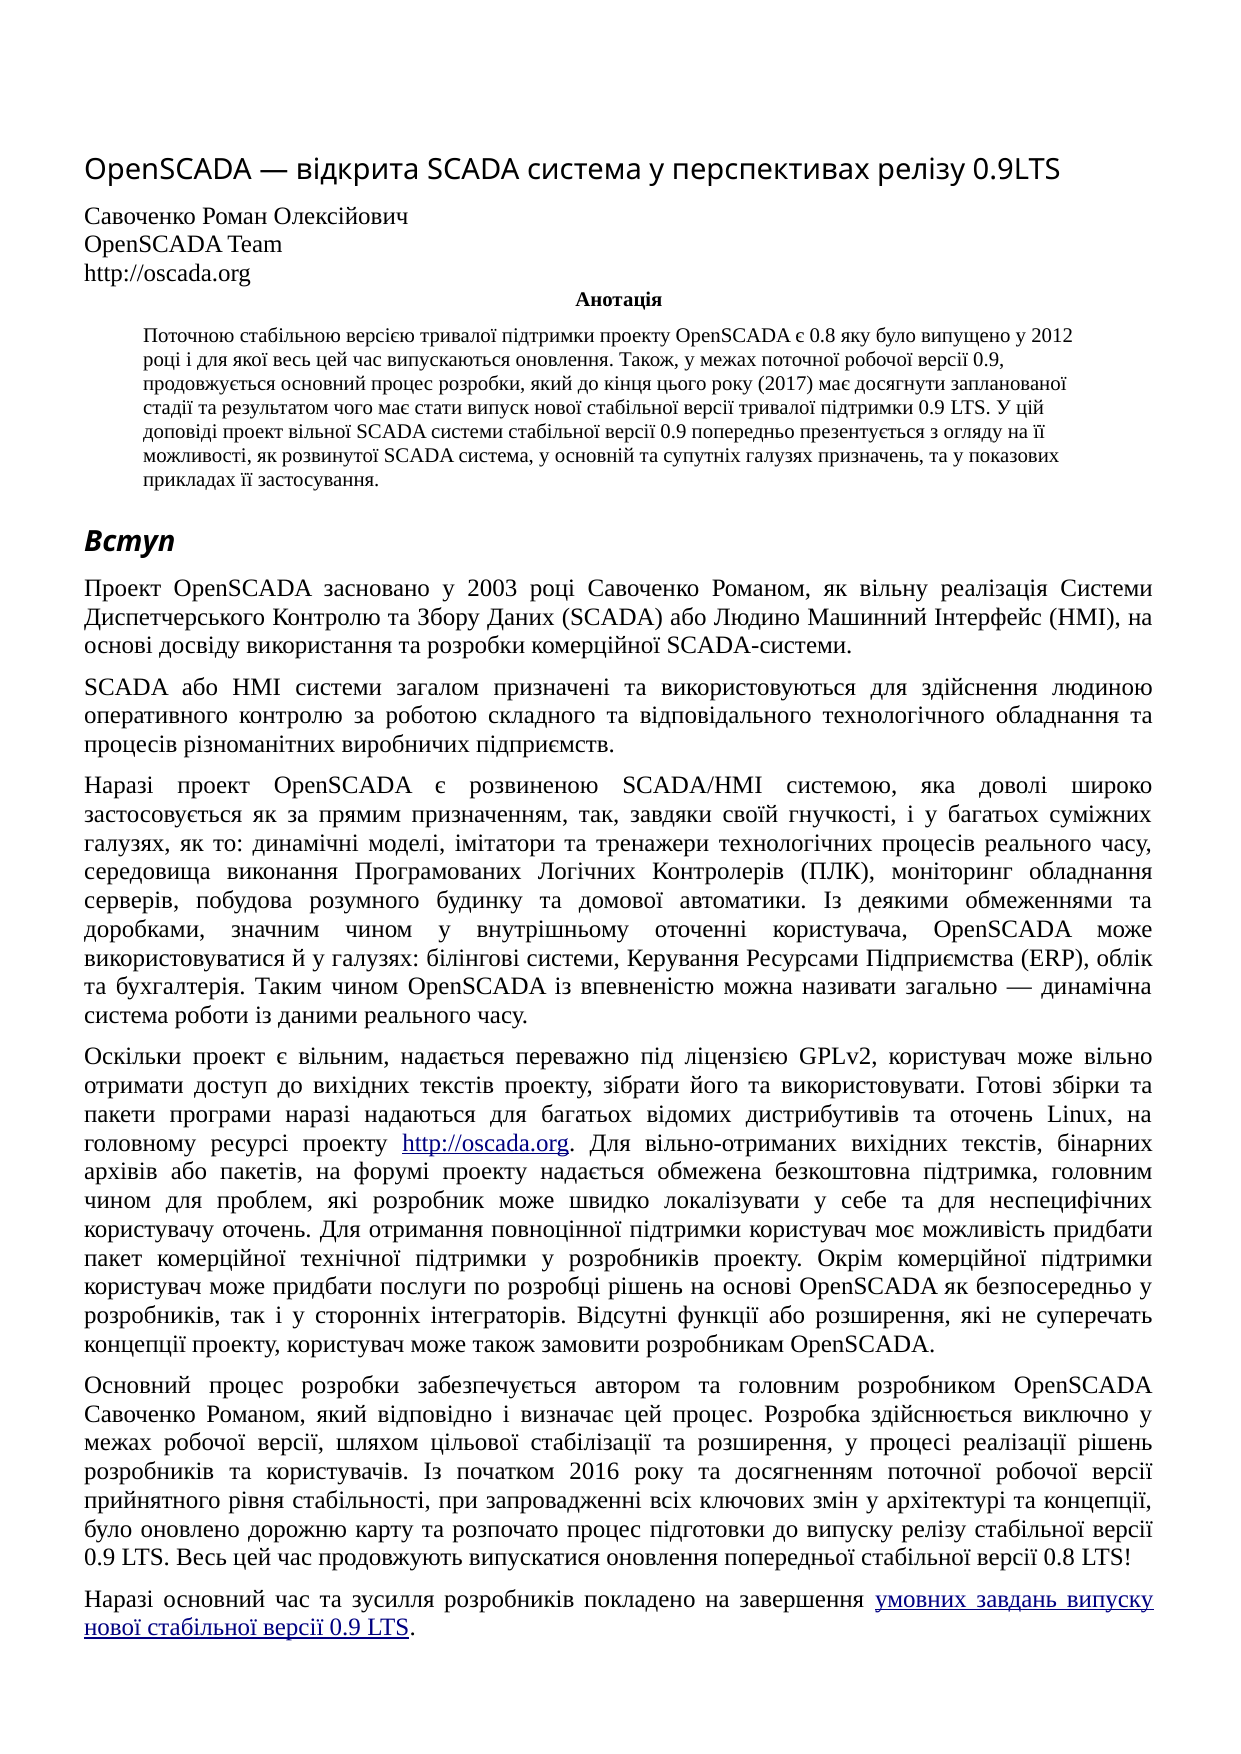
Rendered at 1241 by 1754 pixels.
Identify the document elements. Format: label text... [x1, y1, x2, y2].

title Анотація [84, 287, 1153, 311]
text Савоченко Роман Олексійович [84, 201, 1153, 229]
text Поточною стабільною версією тривалої підтримки проекту OpenSCADA є 0.8 яку було випущено у 2012 році і для якої весь цей час випускаються оновлення. Також, у межах поточної робочої версії 0.9, продовжується основний процес розробки, який до кінця цього року (2017) має досягнути запланованої стадії та результатом чого має стати випуск нової стабільної версії тривалої підтримки 0.9 LTS. У цій доповіді проект вільної SCADA системи стабільної версії 0.9 попередньо презентується з огляду на її можливості, як розвинутої SCADA система, у основній та супутніх галузях призначень, та у показових прикладах її застосування. [143, 323, 1094, 491]
subtitle Вступ [84, 521, 1153, 560]
text Основний процес розробки забезпечується автором та головним розробником OpenSCADA Савоченко Романом, який відповідно і визначає цей процес. Розробка здійснюється виключно у межах робочої версії, шляхом цільової стабілізації та розширення, у процесі реалізації рішень розробників та користувачів. Із початком 2016 року та досягненням поточної робочої версії прийнятного рівня стабільності, при запровадженні всіх ключових змін у архітектурі та концепції, було оновлено дорожню карту та розпочато процес підготовки до випуску релізу стабільної версії 0.9 LTS. Весь цей час продовжують випускатися оновлення попередньої стабільної версії 0.8 LTS! [84, 1370, 1153, 1571]
text Наразі проект OpenSCADA є розвиненою SCADA/HMI системою, яка доволі широко застосовується як за прямим призначенням, так, завдяки своїй гнучкості, і у багатьох суміжних галузях, як то: динамічні моделі, імітатори та тренажери технологічних процесів реального часу, середовища виконання Програмованих Логічних Контролерів (ПЛК), моніторинг обладнання серверів, побудова розумного будинку та домової автоматики. Із деякими обмеженнями та доробками, значним чином у внутрішньому оточенні користувача, OpenSCADA може використовуватися й у галузях: білінгові системи, Керування Ресурсами Підприємства (ERP), облік та бухгалтерія. Таким чином OpenSCADA із впевненістю можна називати загально — динамічна система роботи із даними реального часу. [84, 770, 1153, 1029]
text Проект OpenSCADA засновано у 2003 році Савоченко Романом, як вільну реалізація Системи Диспетчерського Контролю та Збору Даних (SCADA) або Людино Машинний Інтерфейс (HMI), на основі досвіду використання та розробки комерційної SCADA-системи. [84, 573, 1153, 659]
text Оскільки проект є вільним, надається переважно під ліцензією GPLv2, користувач може вільно отримати доступ до вихідних текстів проекту, зібрати його та використовувати. Готові збірки та пакети програми наразі надаються для багатьох відомих дистрибутивів та оточень Linux, на головному ресурсі проекту http://oscada.org. Для вільно-отриманих вихідних текстів, бінарних архівів або пакетів, на форумі проекту надається обмежена безкоштовна підтримка, головним чином для проблем, які розробник може швидко локалізувати у себе та для неспецифічних користувачу оточень. Для отримання повноцінної підтримки користувач моє можливість придбати пакет комерційної технічної підтримки у розробників проекту. Окрім комерційної підтримки користувач може придбати послуги по розробці рішень на основі OpenSCADA як безпосередньо у розробників, так і у сторонніх інтеграторів. Відсутні функції або розширення, які не суперечать концепції проекту, користувач може також замовити розробникам OpenSCADA. [84, 1041, 1153, 1358]
text http://oscada.org [84, 258, 1153, 287]
title OpenSCADA — відкрита SCADA система у перспективах релізу 0.9LTS [84, 148, 1153, 188]
text SCADA або HMI системи загалом призначені та використовуються для здійснення людиною оперативного контролю за роботою складного та відповідального технологічного обладнання та процесів різноманітних виробничих підприємств. [84, 672, 1153, 758]
title OpenSCADA Team [84, 229, 1153, 258]
text Наразі основний час та зусилля розробників покладено на завершення умовних завдань випуску нової стабільної версії 0.9 LTS. [84, 1584, 1153, 1641]
